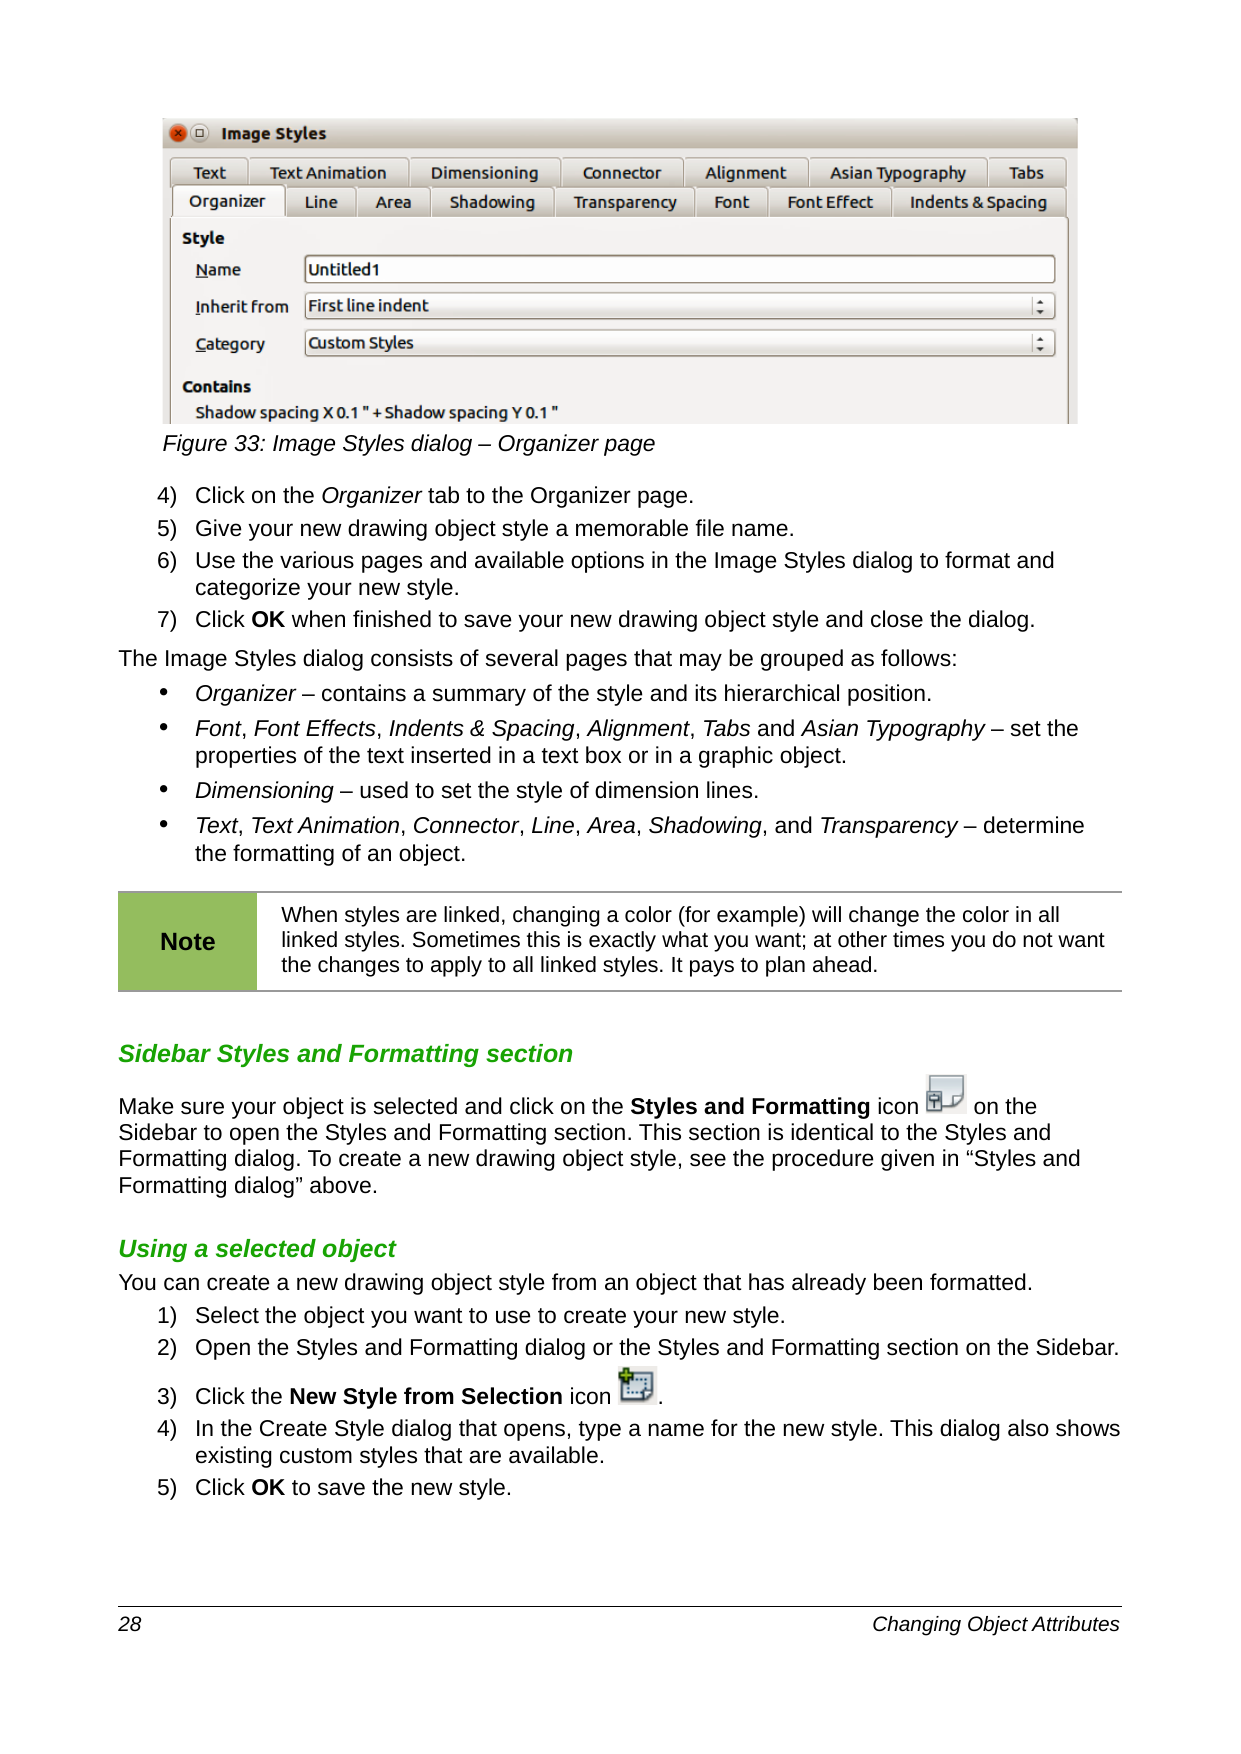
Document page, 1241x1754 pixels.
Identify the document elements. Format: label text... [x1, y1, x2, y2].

list Font, Font Effects, Indents & Spacing, Alignment, Tabs and Asian Typography – set the properties of the text inserted in a text box or in a graphic object. [156, 713, 1122, 769]
table_header When styles are linked, changing a color (for example) will change the color in all linked styles. Sometimes this is exactly what you want; at other times you do not want the changes to apply to all linked styles. It pays to plan ahead. [258, 893, 1122, 990]
list Give your new drawing object style a memorable file name. [177, 514, 1122, 541]
list Organizer – contains a summary of the style and its hierarchical position. [156, 678, 1122, 707]
subtitle Sidebar Styles and Formatting section [118, 1039, 1122, 1068]
text Figure 33: Image Styles dialog – Organizer page [162, 430, 1078, 457]
list Click OK when finished to save your new drawing object style and close the dialog. [177, 606, 1122, 632]
list In the Create Style dialog that opens, type a name for the new style. This dialog also shows existing custom styles that are available. [177, 1415, 1122, 1468]
list Click the New Style from Selection icon . [177, 1367, 1122, 1409]
subtitle Using a selected object [118, 1233, 1122, 1262]
list Open the Styles and Formatting dialog or the Styles and Formatting section on the Sidebar. [177, 1334, 1122, 1361]
list Use the various pages and available options in the Image Styles dialog to format and categorize your new style. [177, 547, 1122, 600]
list The Image Styles dialog consists of several pages that may be grouped as follows: [118, 645, 1122, 671]
text Make sure your object is selected and click on the Styles and Formatting icon on the Sidebar to open the Styles and Formatting section. This section is identical to the Styles and Formatting dialog. To create a new drawing object style, see the procedure given in “Styles and Formatting dialog” above. [118, 1074, 1122, 1198]
list Dimensioning – used to set the style of dimension lines. [156, 775, 1122, 804]
list You can create a new drawing object style from an object that has already been formatted. [118, 1269, 1122, 1295]
picture [925, 1074, 967, 1114]
list Click OK to save the new style. [177, 1474, 1122, 1501]
table_header Note [118, 893, 257, 990]
list Text, Text Animation, Connector, Line, Area, Shadowing, and Transparency – determine the formatting of an object. [156, 810, 1122, 866]
list Select the object you want to use to create your new style. [177, 1302, 1122, 1328]
picture [162, 118, 1078, 424]
list Click on the Organizer tab to the Organizer page. [177, 482, 1122, 508]
picture [617, 1366, 658, 1405]
